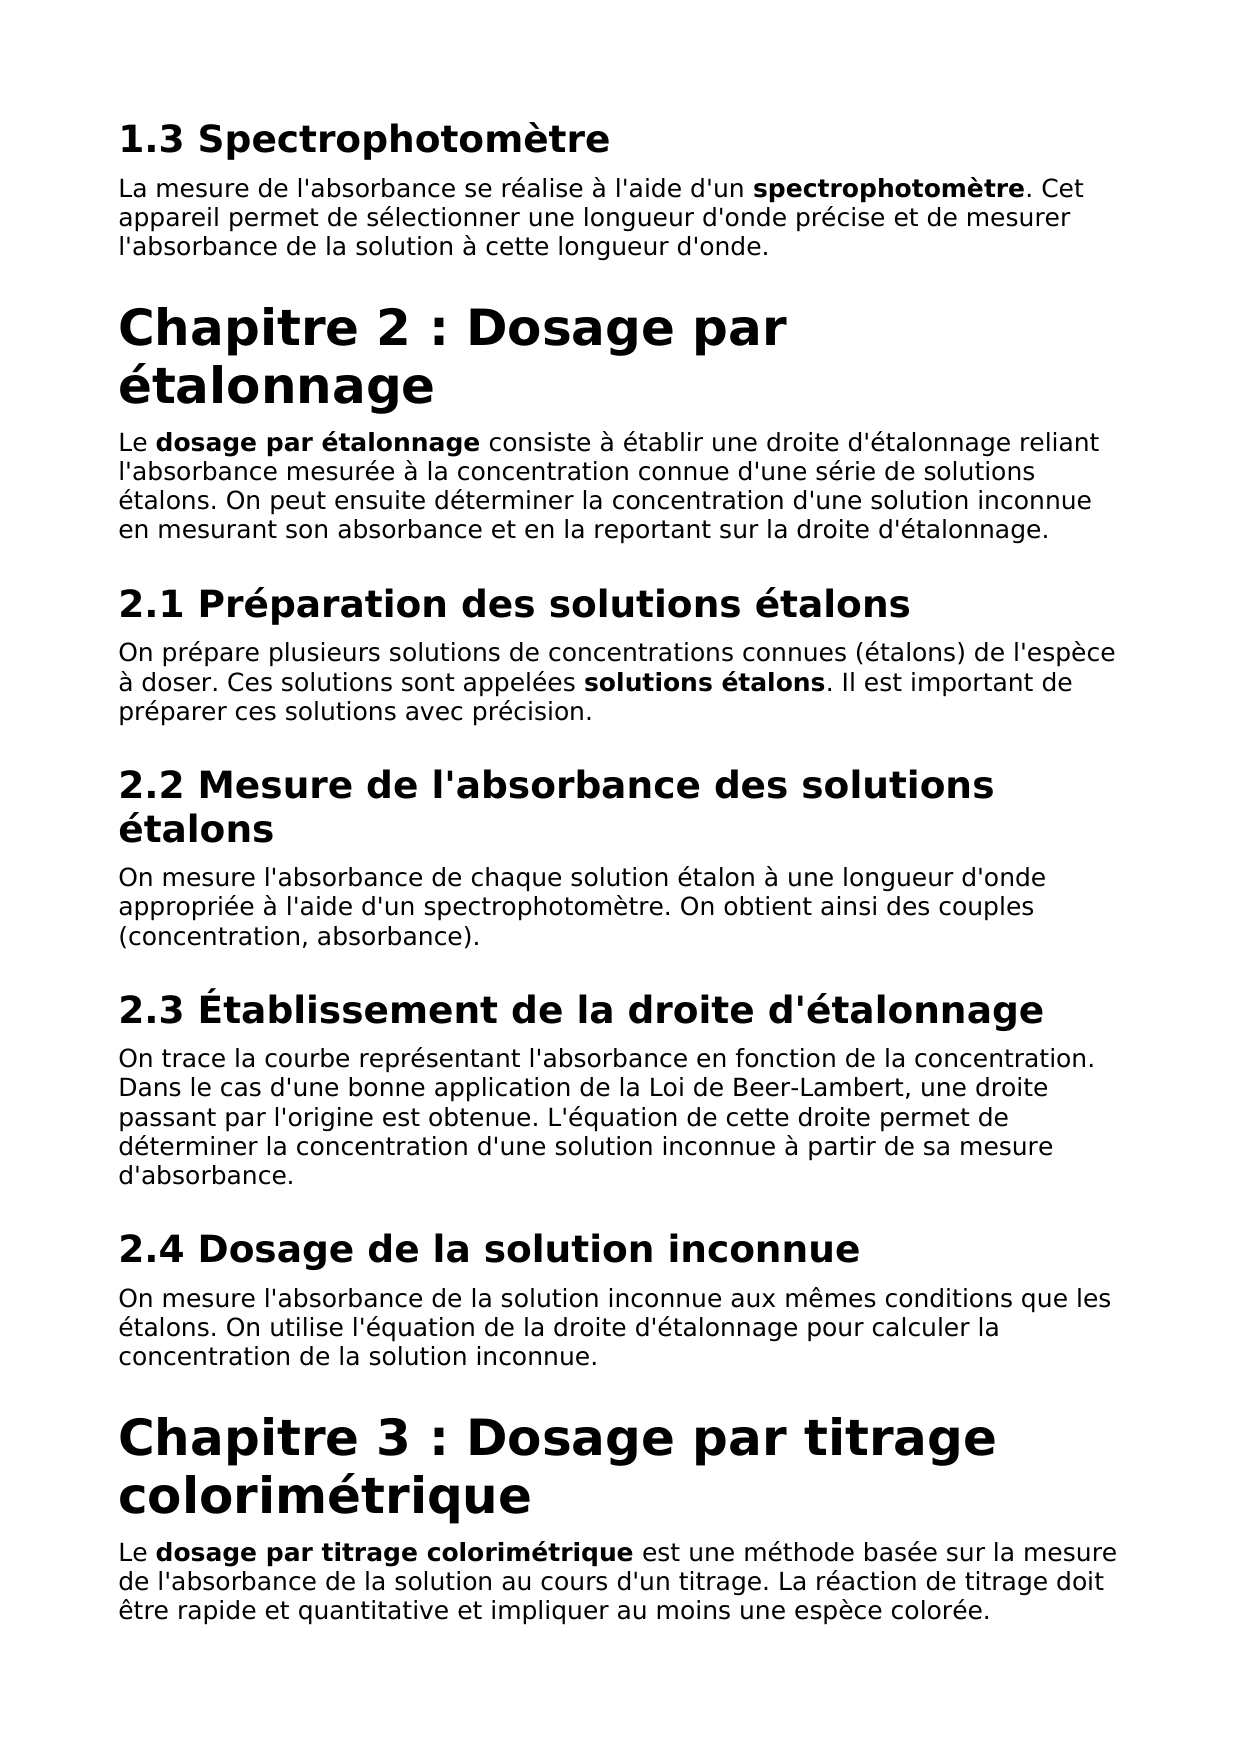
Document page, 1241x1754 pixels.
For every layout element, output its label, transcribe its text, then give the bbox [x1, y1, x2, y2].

text Le dosage par étalonnage consiste à établir une droite d'étalonnage reliant l'absorbance mesurée à la concentration connue d'une série de solutions étalons. On peut ensuite déterminer la concentration d'une solution inconnue en mesurant son absorbance et en la reportant sur la droite d'étalonnage. [118, 428, 1122, 545]
text On prépare plusieurs solutions de concentrations connues (étalons) de l'espèce à doser. Ces solutions sont appelées solutions étalons. Il est important de préparer ces solutions avec précision. [118, 638, 1122, 726]
subtitle 2.3 Établissement de la droite d'étalonnage [118, 988, 1122, 1032]
subtitle 2.2 Mesure de l'absorbance des solutions étalons [118, 763, 1122, 851]
subtitle Chapitre 2 : Dosage par étalonnage [118, 299, 1122, 416]
text On mesure l'absorbance de la solution inconnue aux mêmes conditions que les étalons. On utilise l'équation de la droite d'étalonnage pour calculer la concentration de la solution inconnue. [118, 1284, 1122, 1371]
subtitle 2.1 Préparation des solutions étalons [118, 582, 1122, 626]
subtitle Chapitre 3 : Dosage par titrage colorimétrique [118, 1409, 1122, 1525]
text On trace la courbe représentant l'absorbance en fonction de la concentration. Dans le cas d'une bonne application de la Loi de Beer-Lambert, une droite passant par l'origine est obtenue. L'équation de cette droite permet de déterminer la concentration d'une solution inconnue à partir de sa mesure d'absorbance. [118, 1044, 1122, 1190]
subtitle 1.3 Spectrophotomètre [118, 118, 1122, 162]
text La mesure de l'absorbance se réalise à l'aide d'un spectrophotomètre. Cet appareil permet de sélectionner une longueur d'onde précise et de mesurer l'absorbance de la solution à cette longueur d'onde. [118, 174, 1122, 262]
text Le dosage par titrage colorimétrique est une méthode basée sur la mesure de l'absorbance de la solution au cours d'un titrage. La réaction de titrage doit être rapide et quantitative et impliquer au moins une espèce colorée. [118, 1538, 1122, 1625]
text On mesure l'absorbance de chaque solution étalon à une longueur d'onde appropriée à l'aide d'un spectrophotomètre. On obtient ainsi des couples (concentration, absorbance). [118, 863, 1122, 951]
subtitle 2.4 Dosage de la solution inconnue [118, 1228, 1122, 1271]
